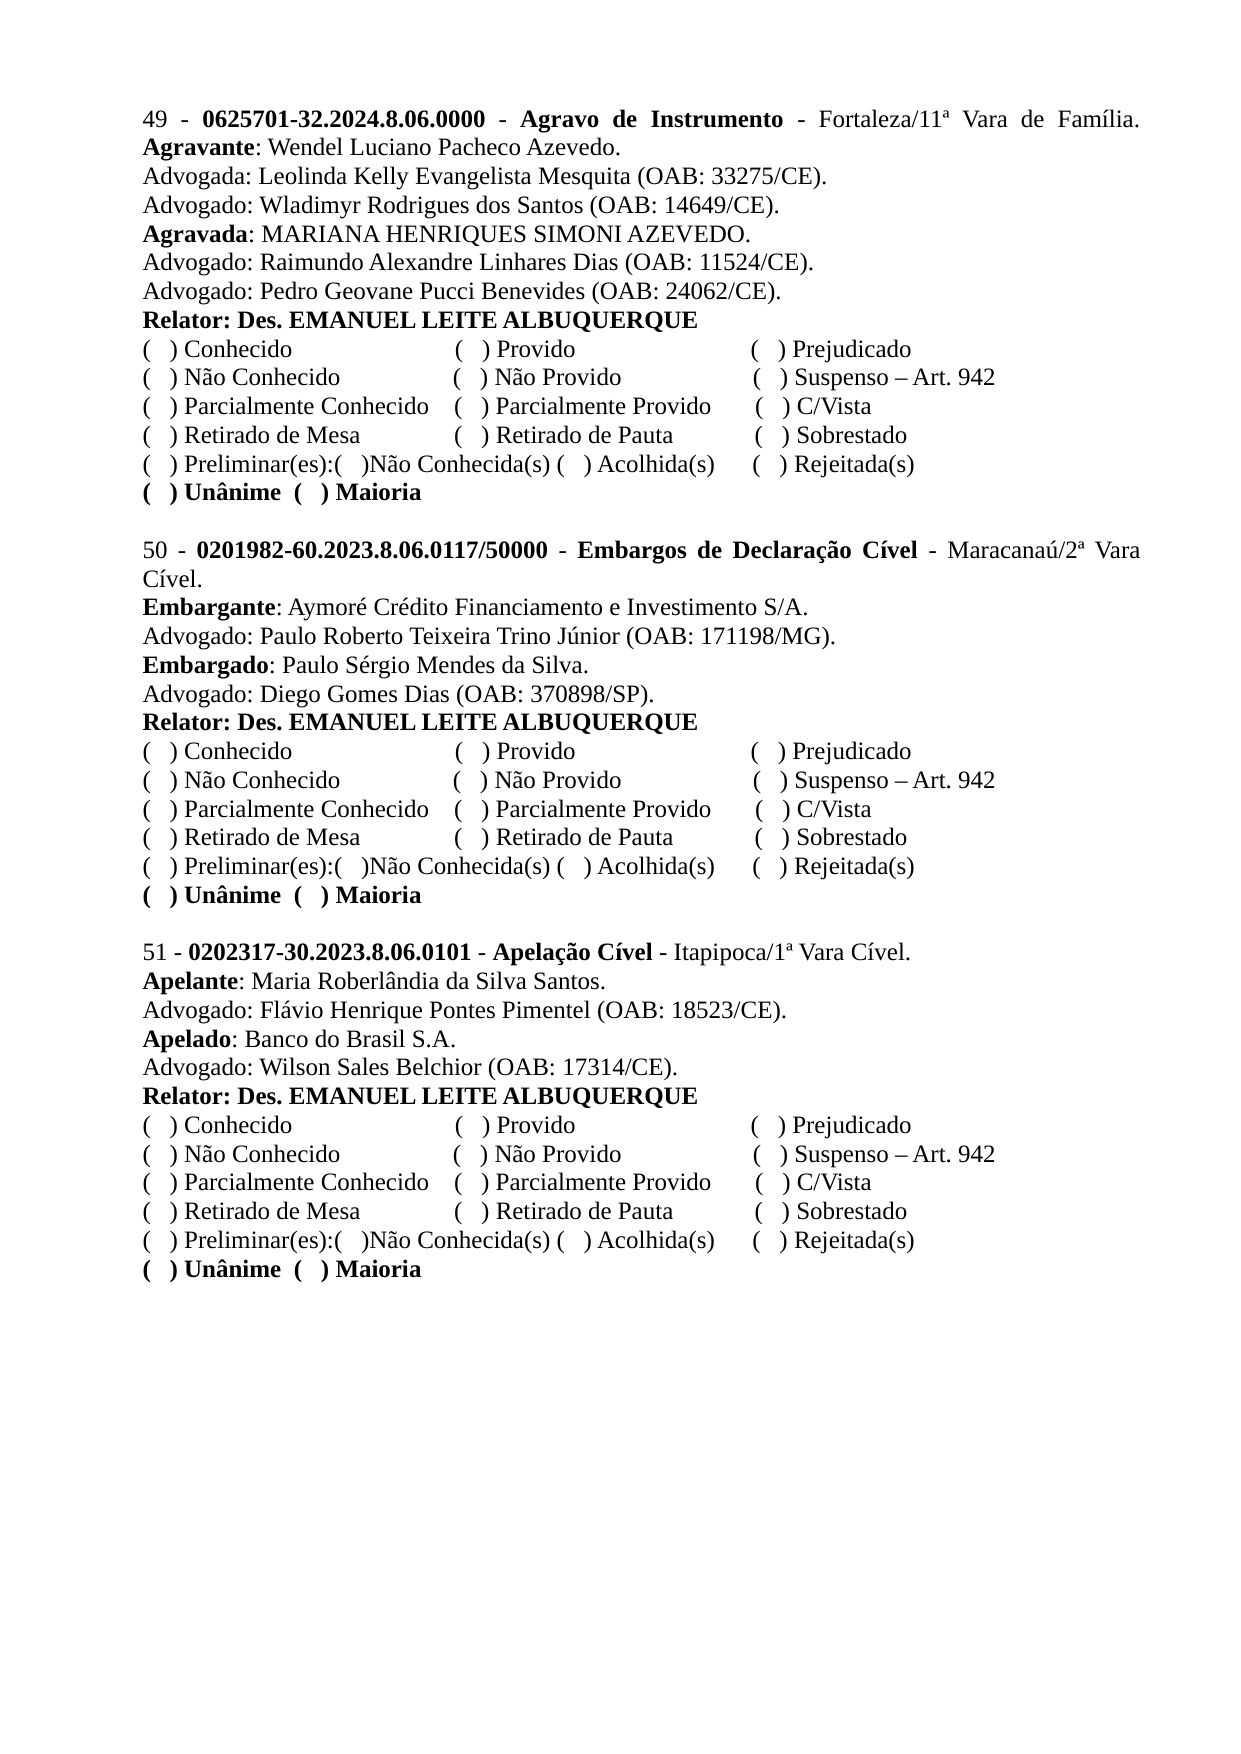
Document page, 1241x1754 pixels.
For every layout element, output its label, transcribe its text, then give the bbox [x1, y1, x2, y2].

text Apelante: Maria Roberlândia da Silva Santos. [142, 966, 1141, 995]
text 50 - 0201982-60.2023.8.06.0117/50000 - Embargos de Declaração Cível - Maracanaú/2ª Vara Cível. [142, 535, 1141, 592]
text Advogado: Raimundo Alexandre Linhares Dias (OAB: 11524/CE). [142, 247, 1141, 276]
text ( ) Preliminar(es):( )Não Conhecida(s) ( ) Acolhida(s) ( ) Rejeitada(s) [142, 449, 1158, 477]
text Apelado: Banco do Brasil S.A. [142, 1024, 1141, 1052]
text Relator: Des. EMANUEL LEITE ALBUQUERQUE [142, 305, 1141, 334]
text Advogado: Diego Gomes Dias (OAB: 370898/SP). [142, 679, 1141, 707]
text ( ) Conhecido ( ) Provido ( ) Prejudicado [142, 1110, 1141, 1139]
text Relator: Des. EMANUEL LEITE ALBUQUERQUE [142, 707, 1141, 736]
text ( ) Conhecido ( ) Provido ( ) Prejudicado [142, 334, 1141, 362]
text Embargante: Aymoré Crédito Financiamento e Investimento S/A. [142, 592, 1141, 621]
text ( ) Preliminar(es):( )Não Conhecida(s) ( ) Acolhida(s) ( ) Rejeitada(s) [142, 1225, 1158, 1254]
text ( ) Parcialmente Conhecido ( ) Parcialmente Provido ( ) C/Vista [142, 794, 1158, 822]
text Agravada: MARIANA HENRIQUES SIMONI AZEVEDO. [142, 219, 1141, 247]
text ( ) Unânime ( ) Maioria [142, 477, 1158, 506]
text 49 - 0625701-32.2024.8.06.0000 - Agravo de Instrumento - Fortaleza/11ª Vara de Família. Agravante: Wendel Luciano Pacheco Azevedo. [142, 104, 1141, 161]
text ( ) Unânime ( ) Maioria [142, 880, 1158, 909]
text ( ) Não Conhecido ( ) Não Provido ( ) Suspenso – Art. 942 [142, 1139, 1158, 1167]
text ( ) Preliminar(es):( )Não Conhecida(s) ( ) Acolhida(s) ( ) Rejeitada(s) [142, 851, 1158, 880]
text Relator: Des. EMANUEL LEITE ALBUQUERQUE [142, 1081, 1141, 1110]
text ( ) Retirado de Mesa ( ) Retirado de Pauta ( ) Sobrestado [142, 822, 1158, 851]
text ( ) Não Conhecido ( ) Não Provido ( ) Suspenso – Art. 942 [142, 765, 1158, 794]
text 51 - 0202317-30.2023.8.06.0101 - Apelação Cível - Itapipoca/1ª Vara Cível. [142, 937, 1141, 966]
text ( ) Parcialmente Conhecido ( ) Parcialmente Provido ( ) C/Vista [142, 391, 1158, 420]
text ( ) Unânime ( ) Maioria [142, 1254, 1158, 1282]
text Advogado: Flávio Henrique Pontes Pimentel (OAB: 18523/CE). [142, 995, 1141, 1024]
text ( ) Retirado de Mesa ( ) Retirado de Pauta ( ) Sobrestado [142, 1196, 1158, 1225]
text ( ) Parcialmente Conhecido ( ) Parcialmente Provido ( ) C/Vista [142, 1167, 1158, 1196]
text Advogado: Wilson Sales Belchior (OAB: 17314/CE). [142, 1052, 1141, 1081]
text Advogada: Leolinda Kelly Evangelista Mesquita (OAB: 33275/CE). [142, 161, 1141, 190]
text Embargado: Paulo Sérgio Mendes da Silva. [142, 650, 1141, 679]
text ( ) Retirado de Mesa ( ) Retirado de Pauta ( ) Sobrestado [142, 420, 1158, 449]
text ( ) Conhecido ( ) Provido ( ) Prejudicado [142, 736, 1141, 765]
text Advogado: Wladimyr Rodrigues dos Santos (OAB: 14649/CE). [142, 190, 1141, 219]
text Advogado: Pedro Geovane Pucci Benevides (OAB: 24062/CE). [142, 276, 1141, 305]
text Advogado: Paulo Roberto Teixeira Trino Júnior (OAB: 171198/MG). [142, 621, 1141, 650]
text ( ) Não Conhecido ( ) Não Provido ( ) Suspenso – Art. 942 [142, 362, 1158, 391]
